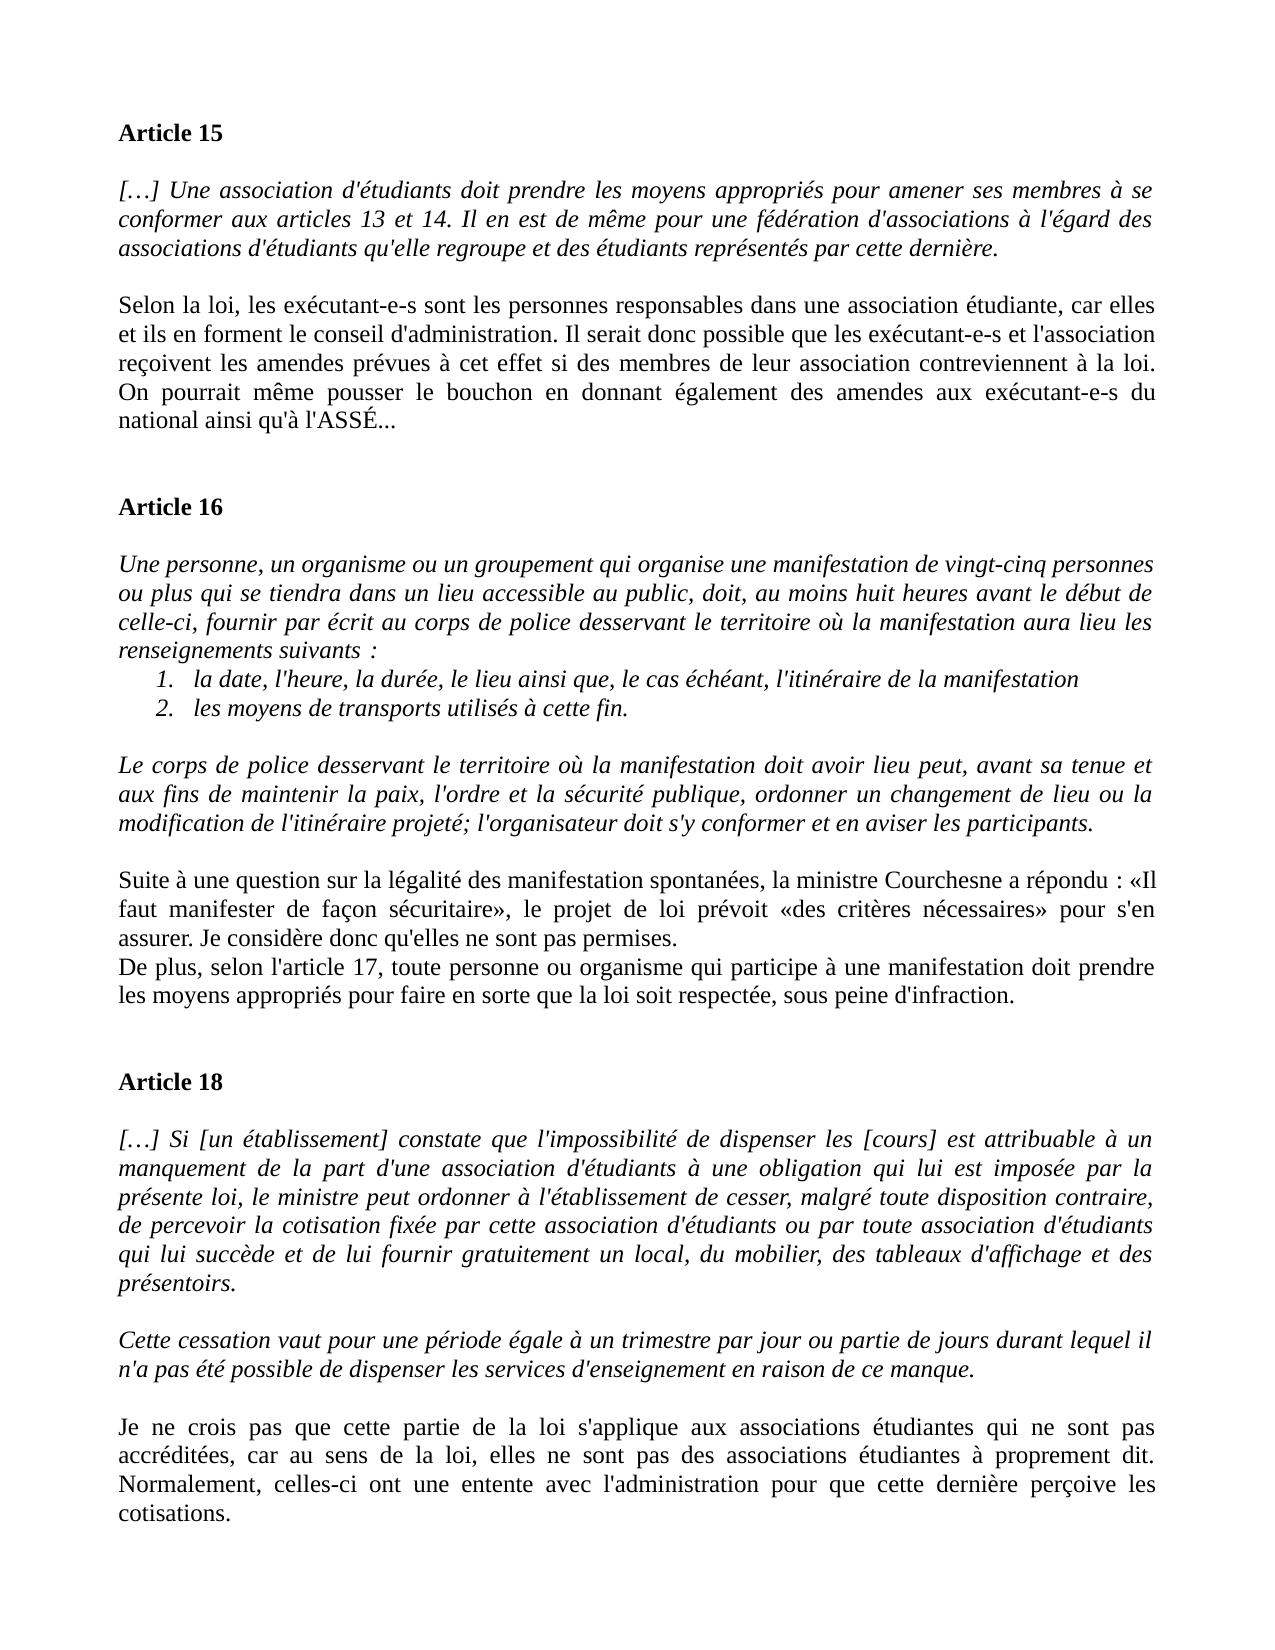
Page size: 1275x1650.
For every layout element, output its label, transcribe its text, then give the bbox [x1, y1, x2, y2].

text De plus, selon l'article 17, toute personne ou organisme qui participe à une manifestation doit prendre les moyens appropriés pour faire en sorte que la loi soit respectée, sous peine d'infraction. [118, 952, 1157, 1009]
list les moyens de transports utilisés à cette fin. [156, 693, 1157, 722]
text Selon la loi, les exécutant-e-s sont les personnes responsables dans une association étudiante, car elles et ils en forment le conseil d'administration. Il serait donc possible que les exécutant-e-s et l'association reçoivent les amendes prévues à cet effet si des membres de leur association contreviennent à la loi. On pourrait même pousser le bouchon en donnant également des amendes aux exécutant-e-s du national ainsi qu'à l'ASSÉ... [118, 291, 1157, 434]
text Une personne, un organisme ou un groupement qui organise une manifestation de vingt-cinq personnes ou plus qui se tiendra dans un lieu accessible au public, doit, au moins huit heures avant le début de celle-ci, fournir par écrit au corps de police desservant le territoire où la manifestation aura lieu les renseignements suivants : [118, 549, 1157, 664]
text […] Une association d'étudiants doit prendre les moyens appropriés pour amener ses membres à se conformer aux articles 13 et 14. Il en est de même pour une fédération d'associations à l'égard des associations d'étudiants qu'elle regroupe et des étudiants représentés par cette dernière. [118, 176, 1157, 262]
text Cette cessation vaut pour une période égale à un trimestre par jour ou partie de jours durant lequel il n'a pas été possible de dispenser les services d'enseignement en raison de ce manque. [118, 1326, 1157, 1383]
text […] Si [un établissement] constate que l'impossibilité de dispenser les [cours] est attribuable à un manquement de la part d'une association d'étudiants à une obligation qui lui est imposée par la présente loi, le ministre peut ordonner à l'établissement de cesser, malgré toute disposition contraire, de percevoir la cotisation fixée par cette association d'étudiants ou par toute association d'étudiants qui lui succède et de lui fournir gratuitement un local, du mobilier, des tableaux d'affichage et des présentoirs. [118, 1124, 1157, 1297]
text Article 16 [118, 492, 1157, 521]
text Suite à une question sur la légalité des manifestation spontanées, la ministre Courchesne a répondu : «Il faut manifester de façon sécuritaire», le projet de loi prévoit «des critères nécessaires» pour s'en assurer. Je considère donc qu'elles ne sont pas permises. [118, 866, 1157, 952]
list la date, l'heure, la durée, le lieu ainsi que, le cas échéant, l'itinéraire de la manifestation [156, 664, 1157, 693]
text Le corps de police desservant le territoire où la manifestation doit avoir lieu peut, avant sa tenue et aux fins de maintenir la paix, l'ordre et la sécurité publique, ordonner un changement de lieu ou la modification de l'itinéraire projeté; l'organisateur doit s'y conformer et en aviser les participants. [118, 751, 1157, 837]
text Article 18 [118, 1067, 1157, 1096]
text Article 15 [118, 118, 1157, 147]
text Je ne crois pas que cette partie de la loi s'applique aux associations étudiantes qui ne sont pas accréditées, car au sens de la loi, elles ne sont pas des associations étudiantes à proprement dit. Normalement, celles-ci ont une entente avec l'administration pour que cette dernière perçoive les cotisations. [118, 1412, 1157, 1527]
